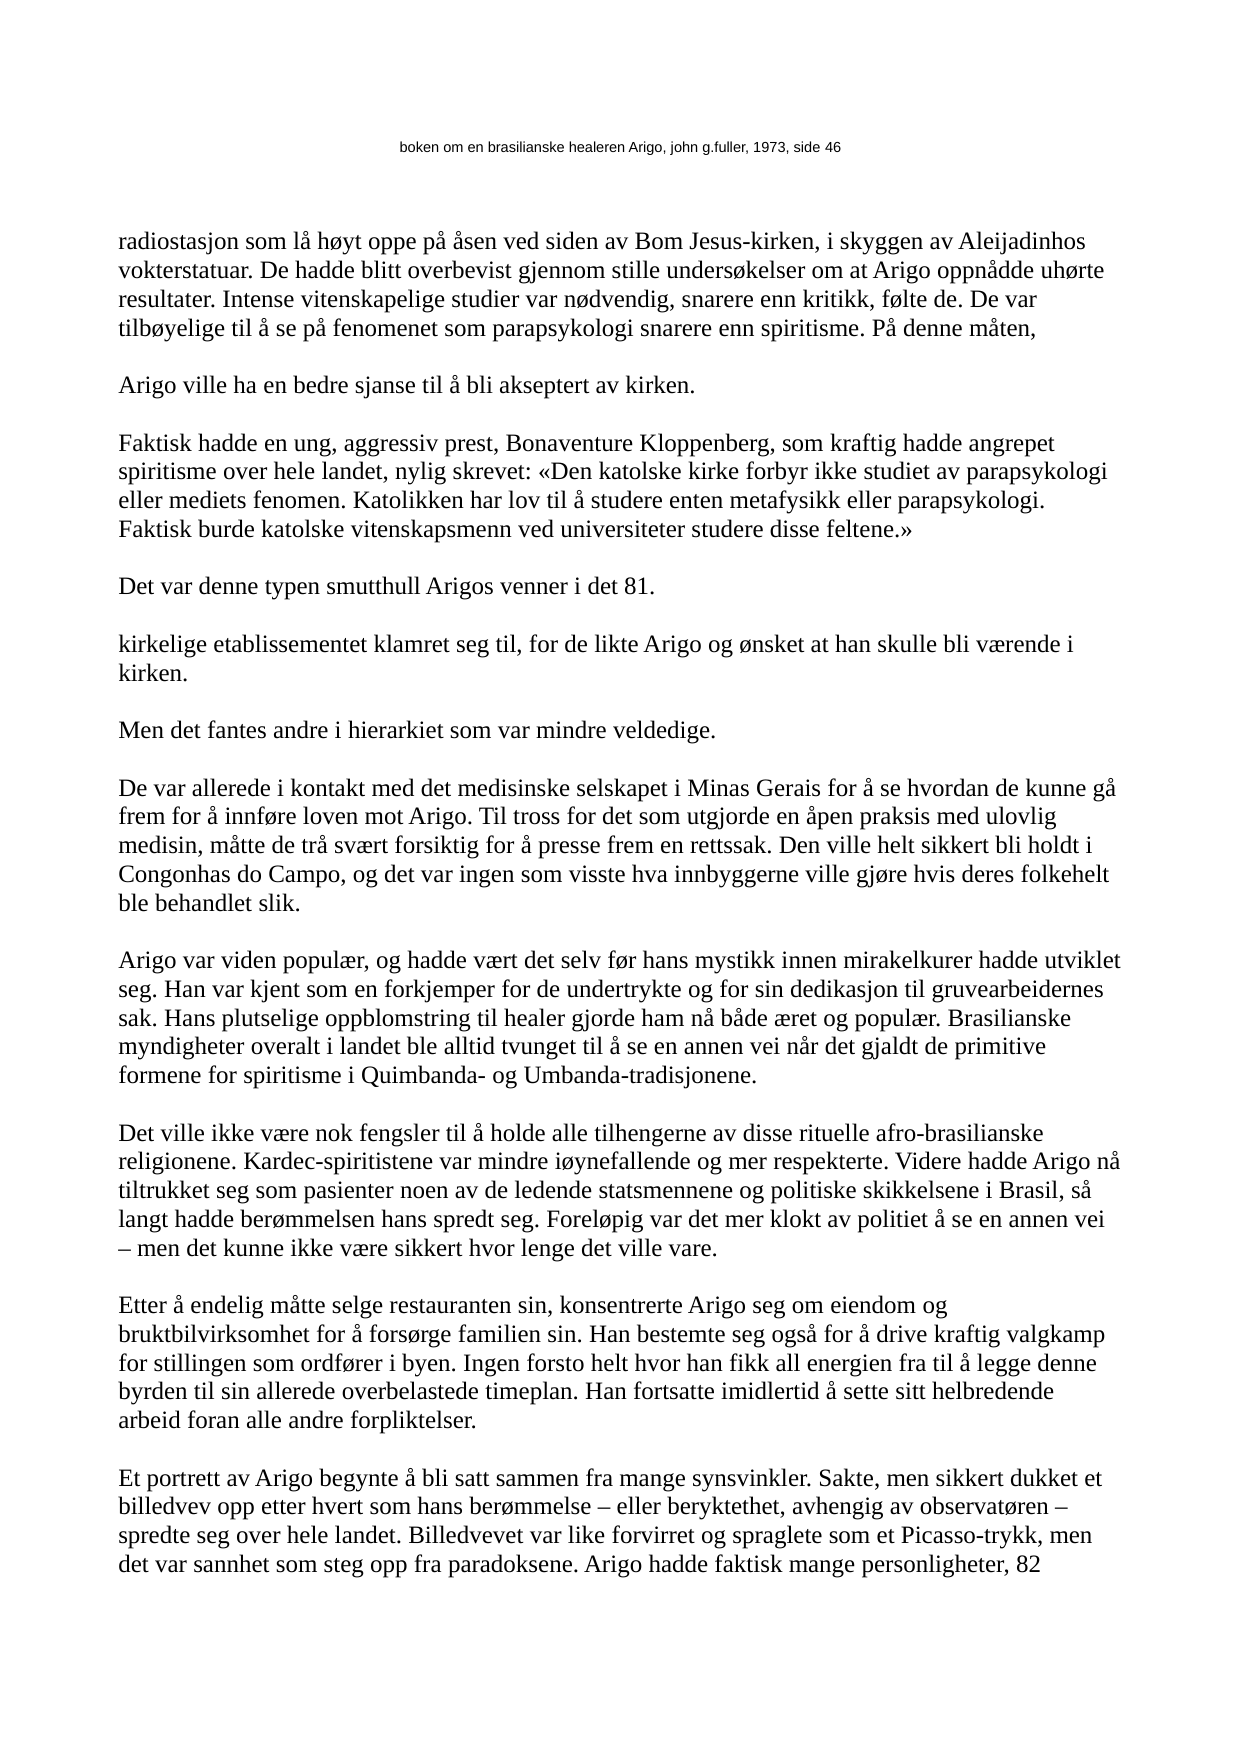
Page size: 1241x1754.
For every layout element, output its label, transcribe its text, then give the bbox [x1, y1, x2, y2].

text Faktisk hadde en ung, aggressiv prest, Bonaventure Kloppenberg, som kraftig hadde angrepet spiritisme over hele landet, nylig skrevet: «Den katolske kirke forbyr ikke studiet av parapsykologi eller mediets fenomen. Katolikken har lov til å studere enten metafysikk eller parapsykologi. Faktisk burde katolske vitenskapsmenn ved universiteter studere disse feltene.» [118, 428, 1122, 543]
text Et portrett av Arigo begynte å bli satt sammen fra mange synsvinkler. Sakte, men sikkert dukket et billedvev opp etter hvert som hans berømmelse – eller beryktethet, avhengig av observatøren – spredte seg over hele landet. Billedvevet var like forvirret og spraglete som et Picasso-trykk, men det var sannhet som steg opp fra paradoksene. Arigo hadde faktisk mange personligheter, 82 [118, 1463, 1122, 1578]
text Det var denne typen smutthull Arigos venner i det 81. [118, 571, 1122, 600]
text radiostasjon som lå høyt oppe på åsen ved siden av Bom Jesus-kirken, i skyggen av Aleijadinhos vokterstatuar. De hadde blitt overbevist gjennom stille undersøkelser om at Arigo oppnådde uhørte resultater. Intense vitenskapelige studier var nødvendig, snarere enn kritikk, følte de. De var tilbøyelige til å se på fenomenet som parapsykologi snarere enn spiritisme. På denne måten, [118, 226, 1122, 341]
text Det ville ikke være nok fengsler til å holde alle tilhengerne av disse rituelle afro-brasilianske religionene. Kardec-spiritistene var mindre iøynefallende og mer respekterte. Videre hadde Arigo nå tiltrukket seg som pasienter noen av de ledende statsmennene og politiske skikkelsene i Brasil, så langt hadde berømmelsen hans spredt seg. Foreløpig var det mer klokt av politiet å se en annen vei – men det kunne ikke være sikkert hvor lenge det ville vare. [118, 1118, 1122, 1261]
text Men det fantes andre i hierarkiet som var mindre veldedige. [118, 715, 1122, 744]
text Arigo var viden populær, og hadde vært det selv før hans mystikk innen mirakelkurer hadde utviklet seg. Han var kjent som en forkjemper for de undertrykte og for sin dedikasjon til gruvearbeidernes sak. Hans plutselige oppblomstring til healer gjorde ham nå både æret og populær. Brasilianske myndigheter overalt i landet ble alltid tvunget til å se en annen vei når det gjaldt de primitive formene for spiritisme i Quimbanda- og Umbanda-tradisjonene. [118, 945, 1122, 1089]
text Etter å endelig måtte selge restauranten sin, konsentrerte Arigo seg om eiendom og bruktbilvirksomhet for å forsørge familien sin. Han bestemte seg også for å drive kraftig valgkamp for stillingen som ordfører i byen. Ingen forsto helt hvor han fikk all energien fra til å legge denne byrden til sin allerede overbelastede timeplan. Han fortsatte imidlertid å sette sitt helbredende arbeid foran alle andre forpliktelser. [118, 1290, 1122, 1434]
text Arigo ville ha en bedre sjanse til å bli akseptert av kirken. [118, 370, 1122, 399]
text kirkelige etablissementet klamret seg til, for de likte Arigo og ønsket at han skulle bli værende i kirken. [118, 629, 1122, 686]
text De var allerede i kontakt med det medisinske selskapet i Minas Gerais for å se hvordan de kunne gå frem for å innføre loven mot Arigo. Til tross for det som utgjorde en åpen praksis med ulovlig medisin, måtte de trå svært forsiktig for å presse frem en rettssak. Den ville helt sikkert bli holdt i Congonhas do Campo, og det var ingen som visste hva innbyggerne ville gjøre hvis deres folkehelt ble behandlet slik. [118, 773, 1122, 916]
